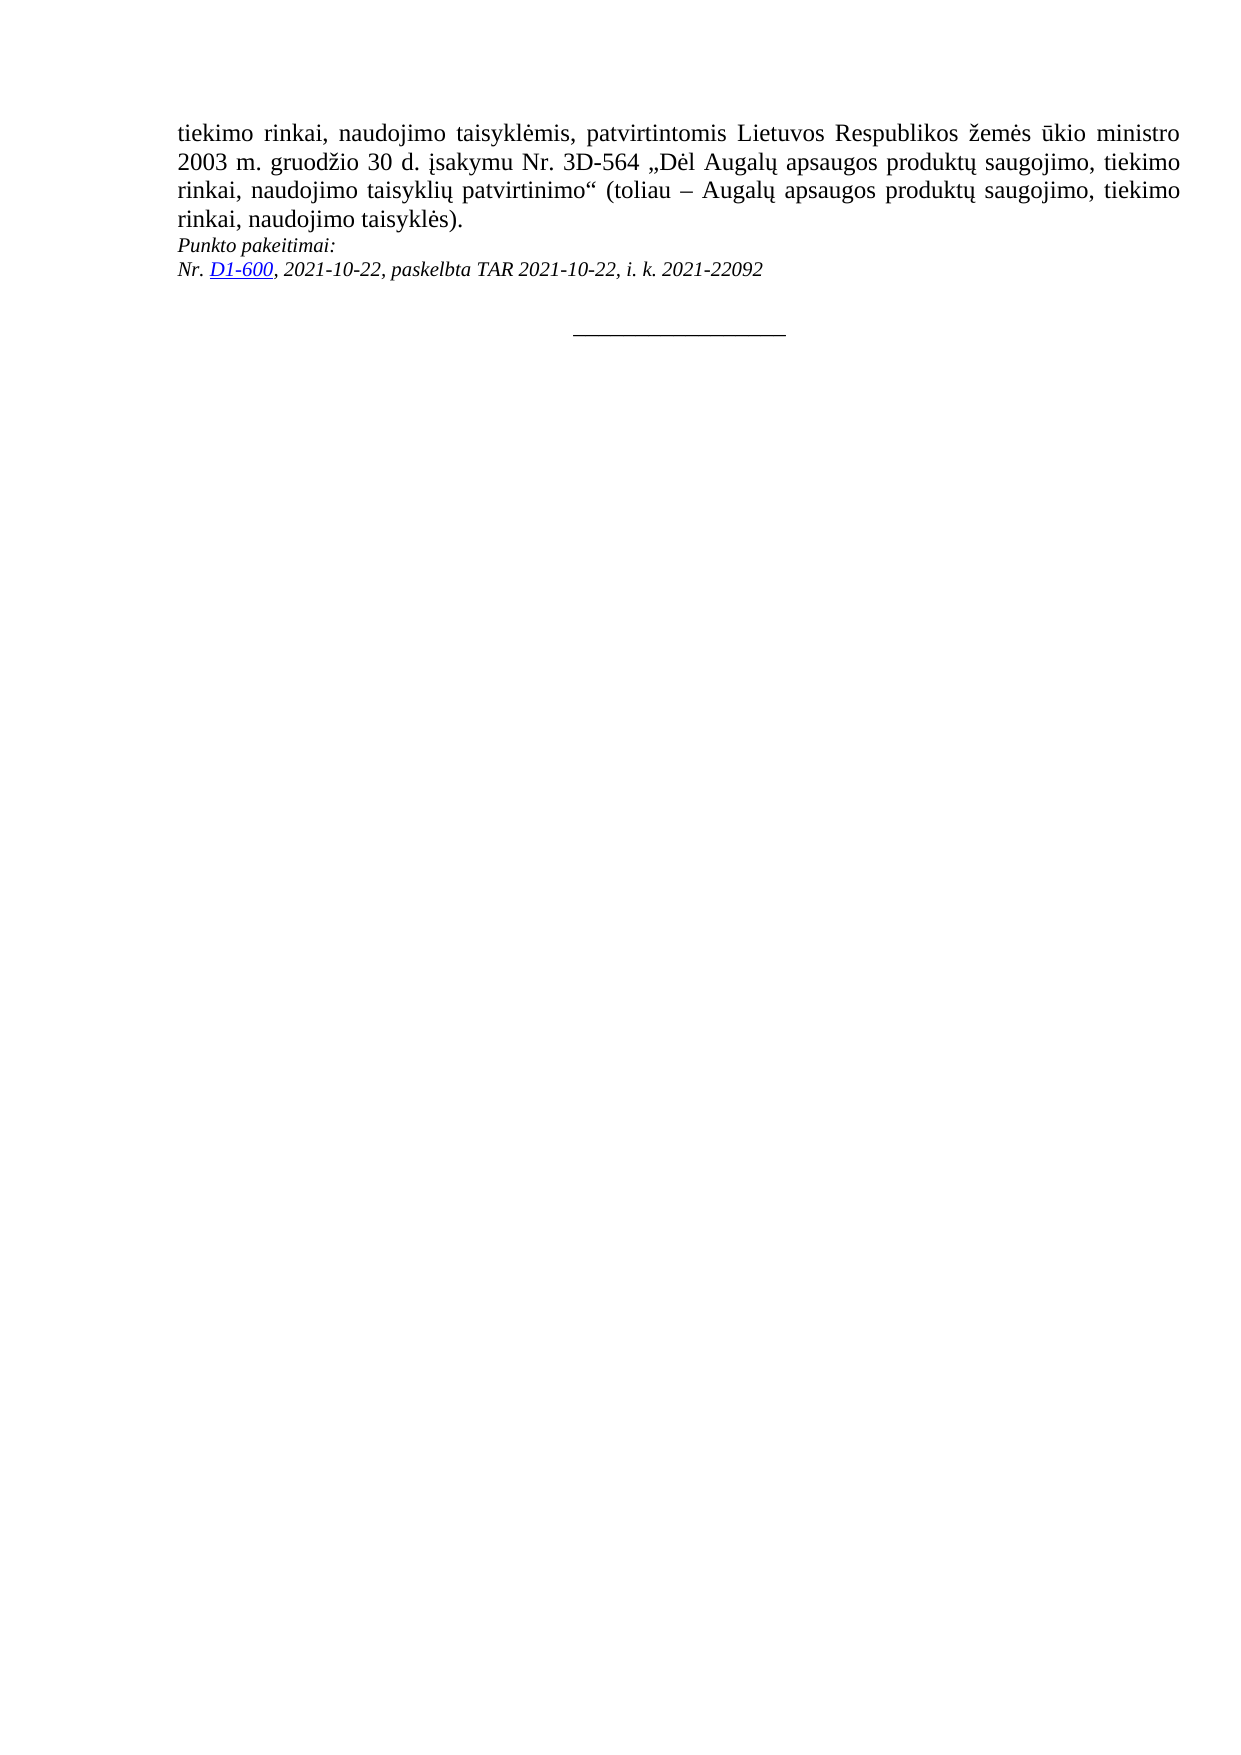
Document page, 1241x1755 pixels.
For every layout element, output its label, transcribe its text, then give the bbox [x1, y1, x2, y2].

text Nr. D1-600, 2021-10-22, paskelbta TAR 2021-10-22, i. k. 2021-22092 [177, 257, 1181, 281]
text _________________ [177, 310, 1181, 339]
text tiekimo rinkai, naudojimo taisyklėmis, patvirtintomis Lietuvos Respublikos žemės ūkio ministro 2003 m. gruodžio 30 d. įsakymu Nr. 3D-564 „Dėl Augalų apsaugos produktų saugojimo, tiekimo rinkai, naudojimo taisyklių patvirtinimo“ (toliau – Augalų apsaugos produktų saugojimo, tiekimo rinkai, naudojimo taisyklės). [177, 118, 1181, 233]
text Punkto pakeitimai: [177, 233, 1181, 257]
